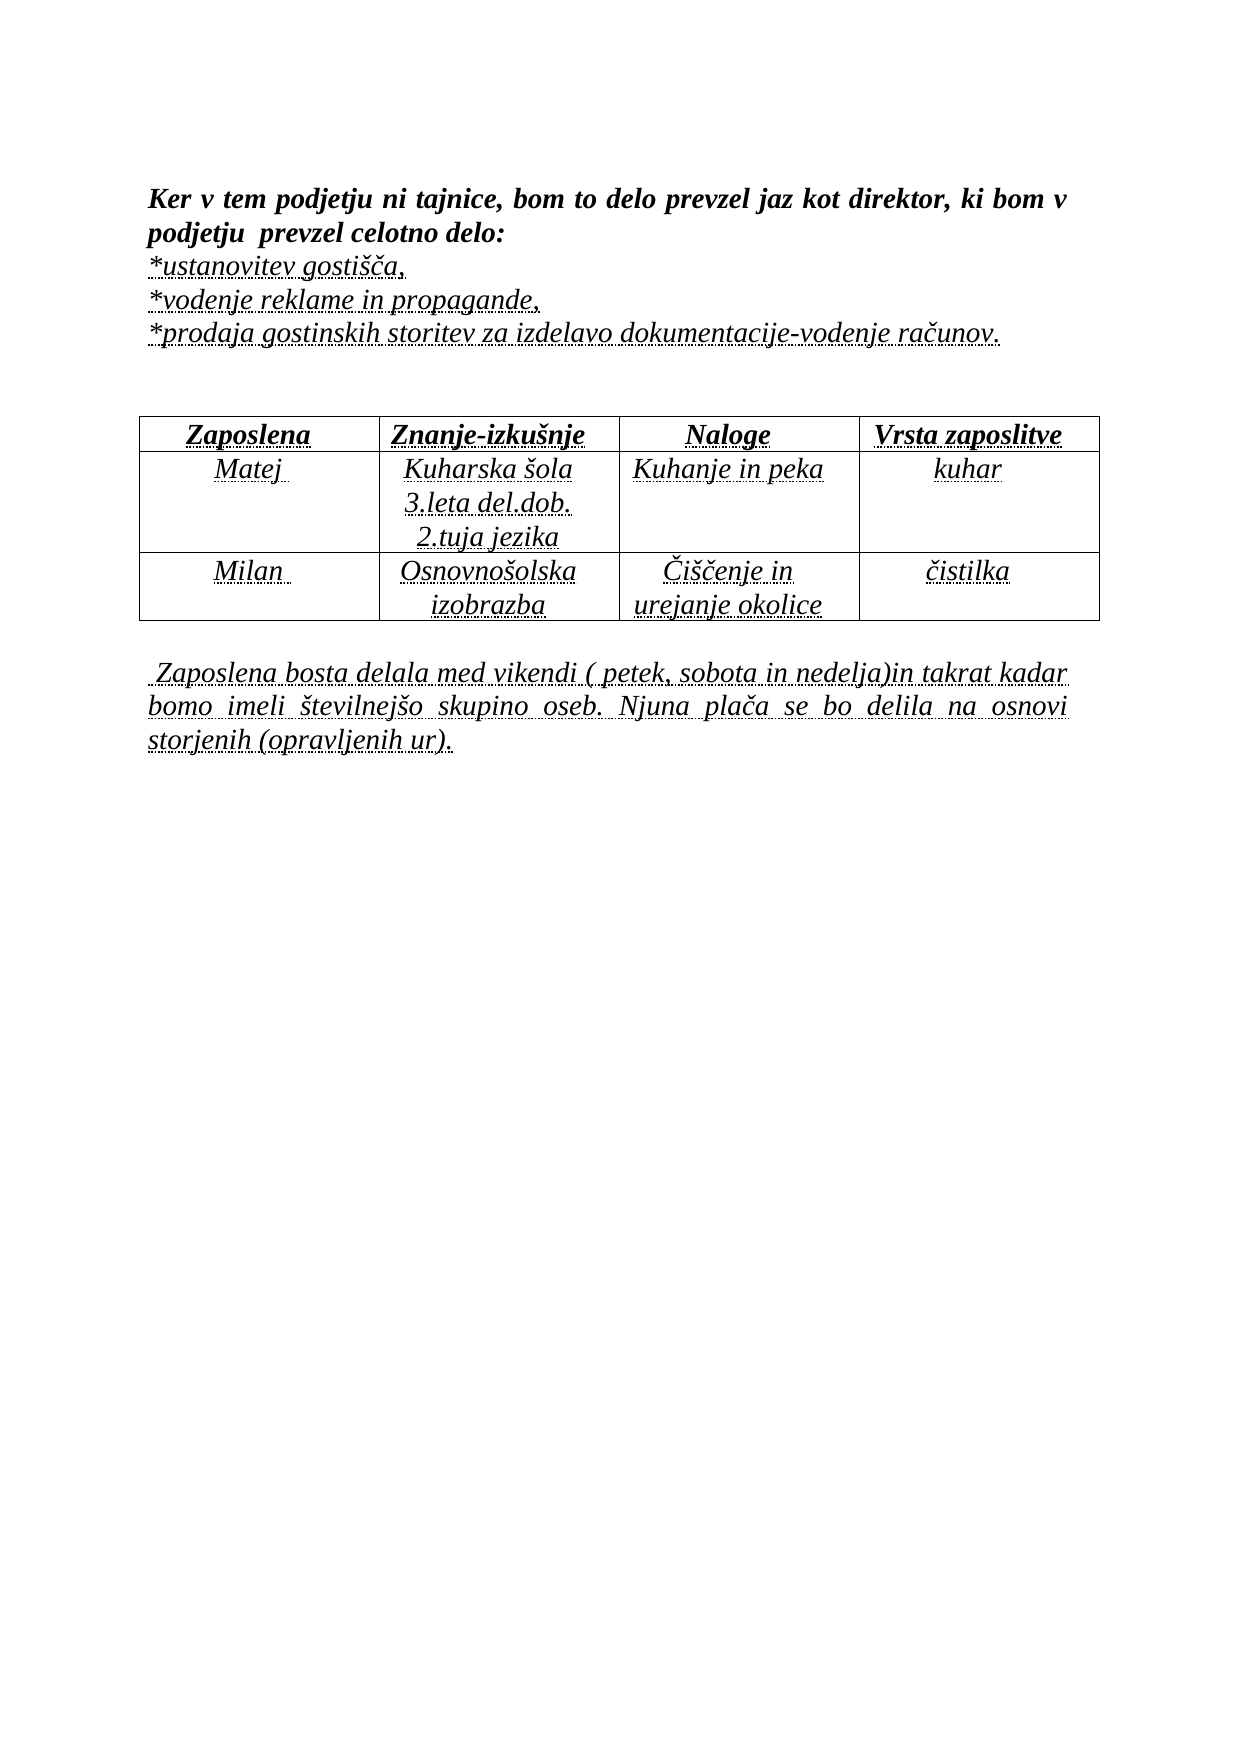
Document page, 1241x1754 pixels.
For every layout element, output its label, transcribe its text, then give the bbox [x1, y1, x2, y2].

table_header Znanje-izkušnje [380, 417, 619, 451]
table_cell Milan [140, 553, 379, 620]
text Ker v tem podjetju ni tajnice, bom to delo prevzel jaz kot direktor, ki bom v podjetju prevzel celotno delo: [148, 181, 1069, 248]
table_cell Kuharska šola 3.leta del.dob. 2.tuja jezika [380, 452, 619, 552]
table_header Naloge [620, 417, 859, 451]
table_cell Osnovnošolska izobrazba [380, 553, 619, 620]
table_cell Matej [140, 452, 379, 552]
text *prodaja gostinskih storitev za izdelavo dokumentacije-vodenje računov. [148, 315, 1069, 349]
table_cell Čiščenje in urejanje okolice [620, 553, 859, 620]
table_header Vrsta zaposlitve [860, 417, 1099, 451]
table_cell Kuhanje in peka [620, 452, 859, 552]
text *vodenje reklame in propagande, [148, 282, 1069, 315]
table_cell kuhar [860, 452, 1099, 552]
table_cell čistilka [860, 553, 1099, 620]
text Zaposlena bosta delala med vikendi ( petek, sobota in nedelja)in takrat kadar bomo imeli številnejšo skupino oseb. Njuna plača se bo delila na osnovi storjenih (opravljenih ur). [148, 655, 1069, 756]
table_header Zaposlena [140, 417, 379, 451]
text *ustanovitev gostišča, [148, 248, 1069, 282]
